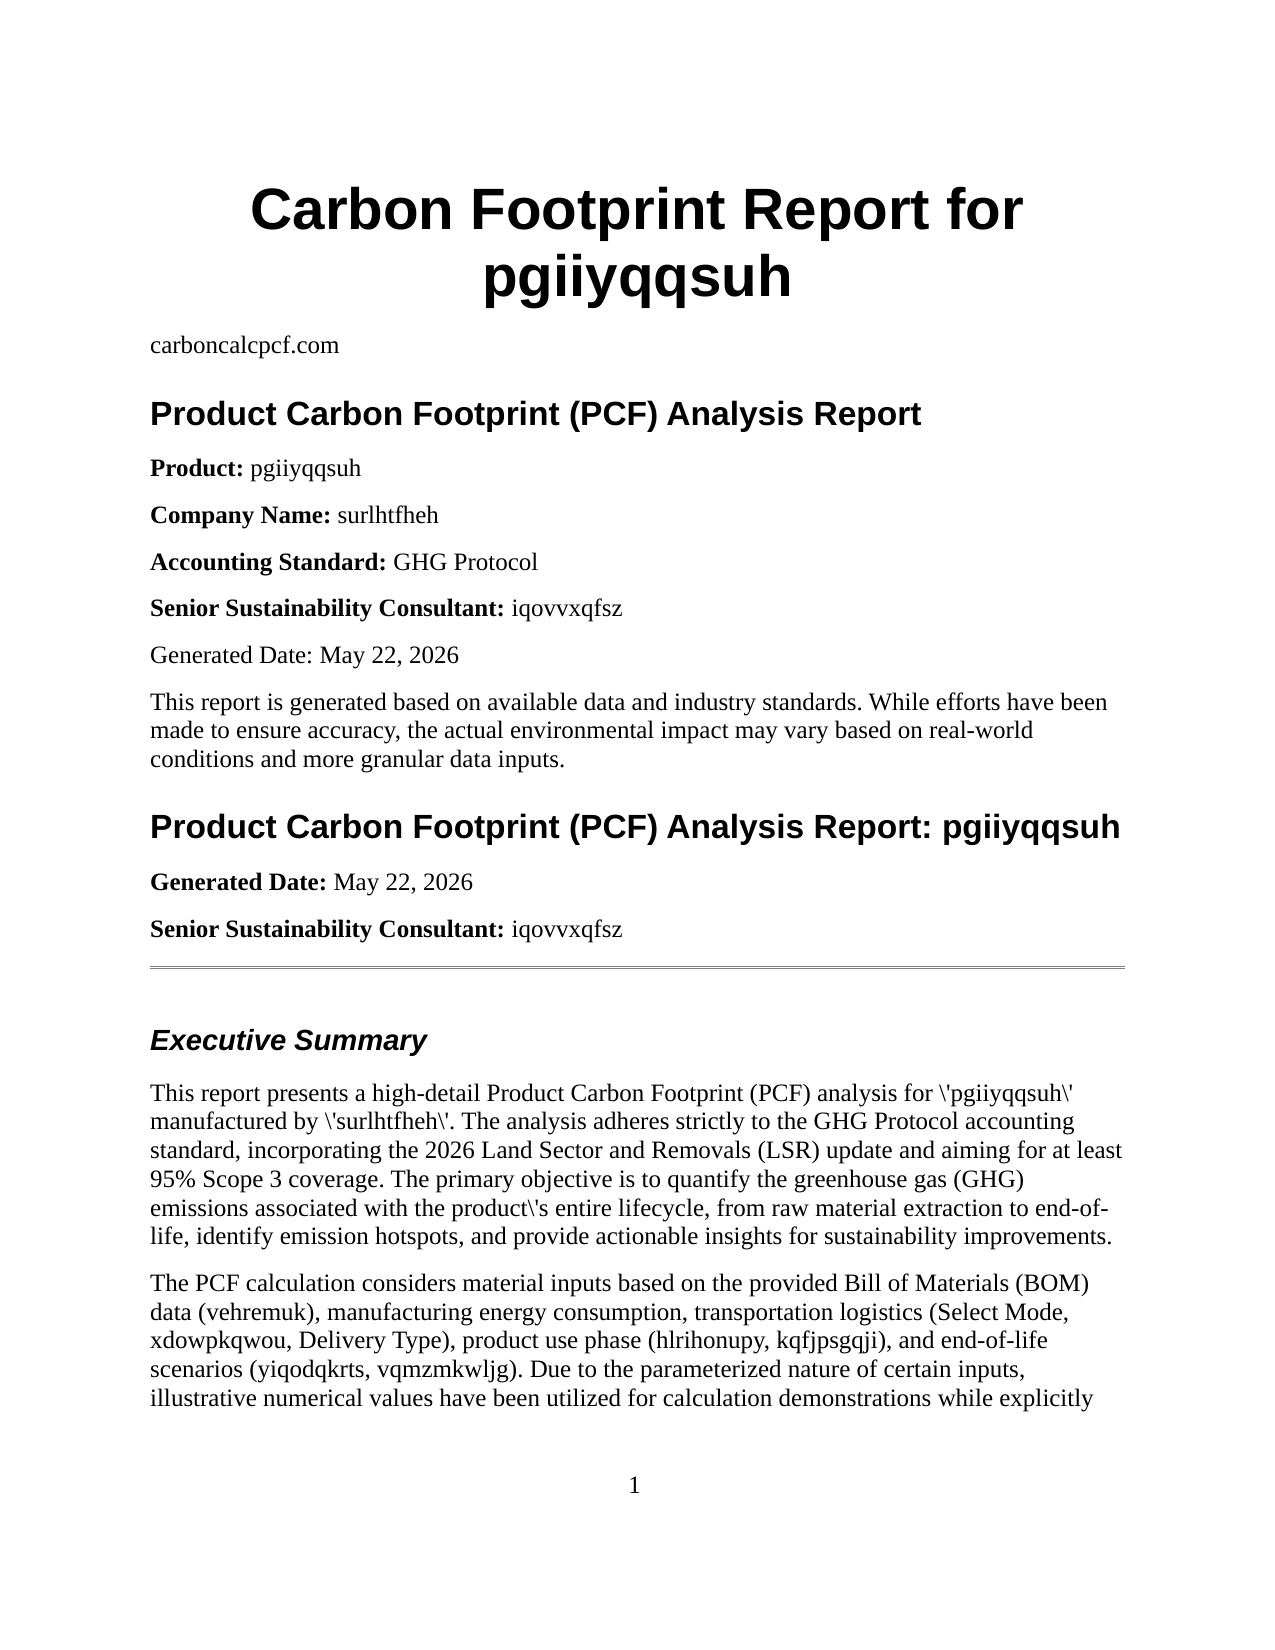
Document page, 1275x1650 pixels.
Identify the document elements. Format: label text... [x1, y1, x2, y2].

subtitle Product Carbon Footprint (PCF) Analysis Report [150, 393, 1125, 432]
text Company Name: surlhtfheh [150, 500, 1125, 529]
text Generated Date: May 22, 2026 [150, 867, 1125, 896]
text carboncalcpcf.com [150, 331, 1125, 359]
subtitle Product Carbon Footprint (PCF) Analysis Report: pgiiyqqsuh [150, 807, 1125, 846]
text Senior Sustainability Consultant: iqovvxqfsz [150, 593, 1125, 622]
text Senior Sustainability Consultant: iqovvxqfsz [150, 914, 1125, 942]
text Product: pgiiyqqsuh [150, 453, 1125, 482]
title Carbon Footprint Report for pgiiyqqsuh [150, 175, 1125, 309]
text Accounting Standard: GHG Protocol [150, 547, 1125, 576]
text The PCF calculation considers material inputs based on the provided Bill of Materials (BOM) data (vehremuk), manufacturing energy consumption, transportation logistics (Select Mode, xdowpkqwou, Delivery Type), product use phase (hlrihonupy, kqfjpsgqji), and end-of-life scenarios (yiqodqkrts, vqmzmkwljg). Due to the parameterized nature of certain inputs, illustrative numerical values have been utilized for calculation demonstrations while explicitly [150, 1268, 1125, 1412]
text This report is generated based on available data and industry standards. While efforts have been made to ensure accuracy, the actual environmental impact may vary based on real-world conditions and more granular data inputs. [150, 687, 1125, 773]
text This report presents a high-detail Product Carbon Footprint (PCF) analysis for \'pgiiyqqsuh\' manufactured by \'surlhtfheh\'. The analysis adheres strictly to the GHG Protocol accounting standard, incorporating the 2026 Land Sector and Removals (LSR) update and aiming for at least 95% Scope 3 coverage. The primary objective is to quantify the greenhouse gas (GHG) emissions associated with the product\'s entire lifecycle, from raw material extraction to end-of-life, identify emission hotspots, and provide actionable insights for sustainability improvements. [150, 1078, 1125, 1250]
subtitle Executive Summary [150, 1023, 1125, 1056]
text Generated Date: May 22, 2026 [150, 640, 1125, 669]
